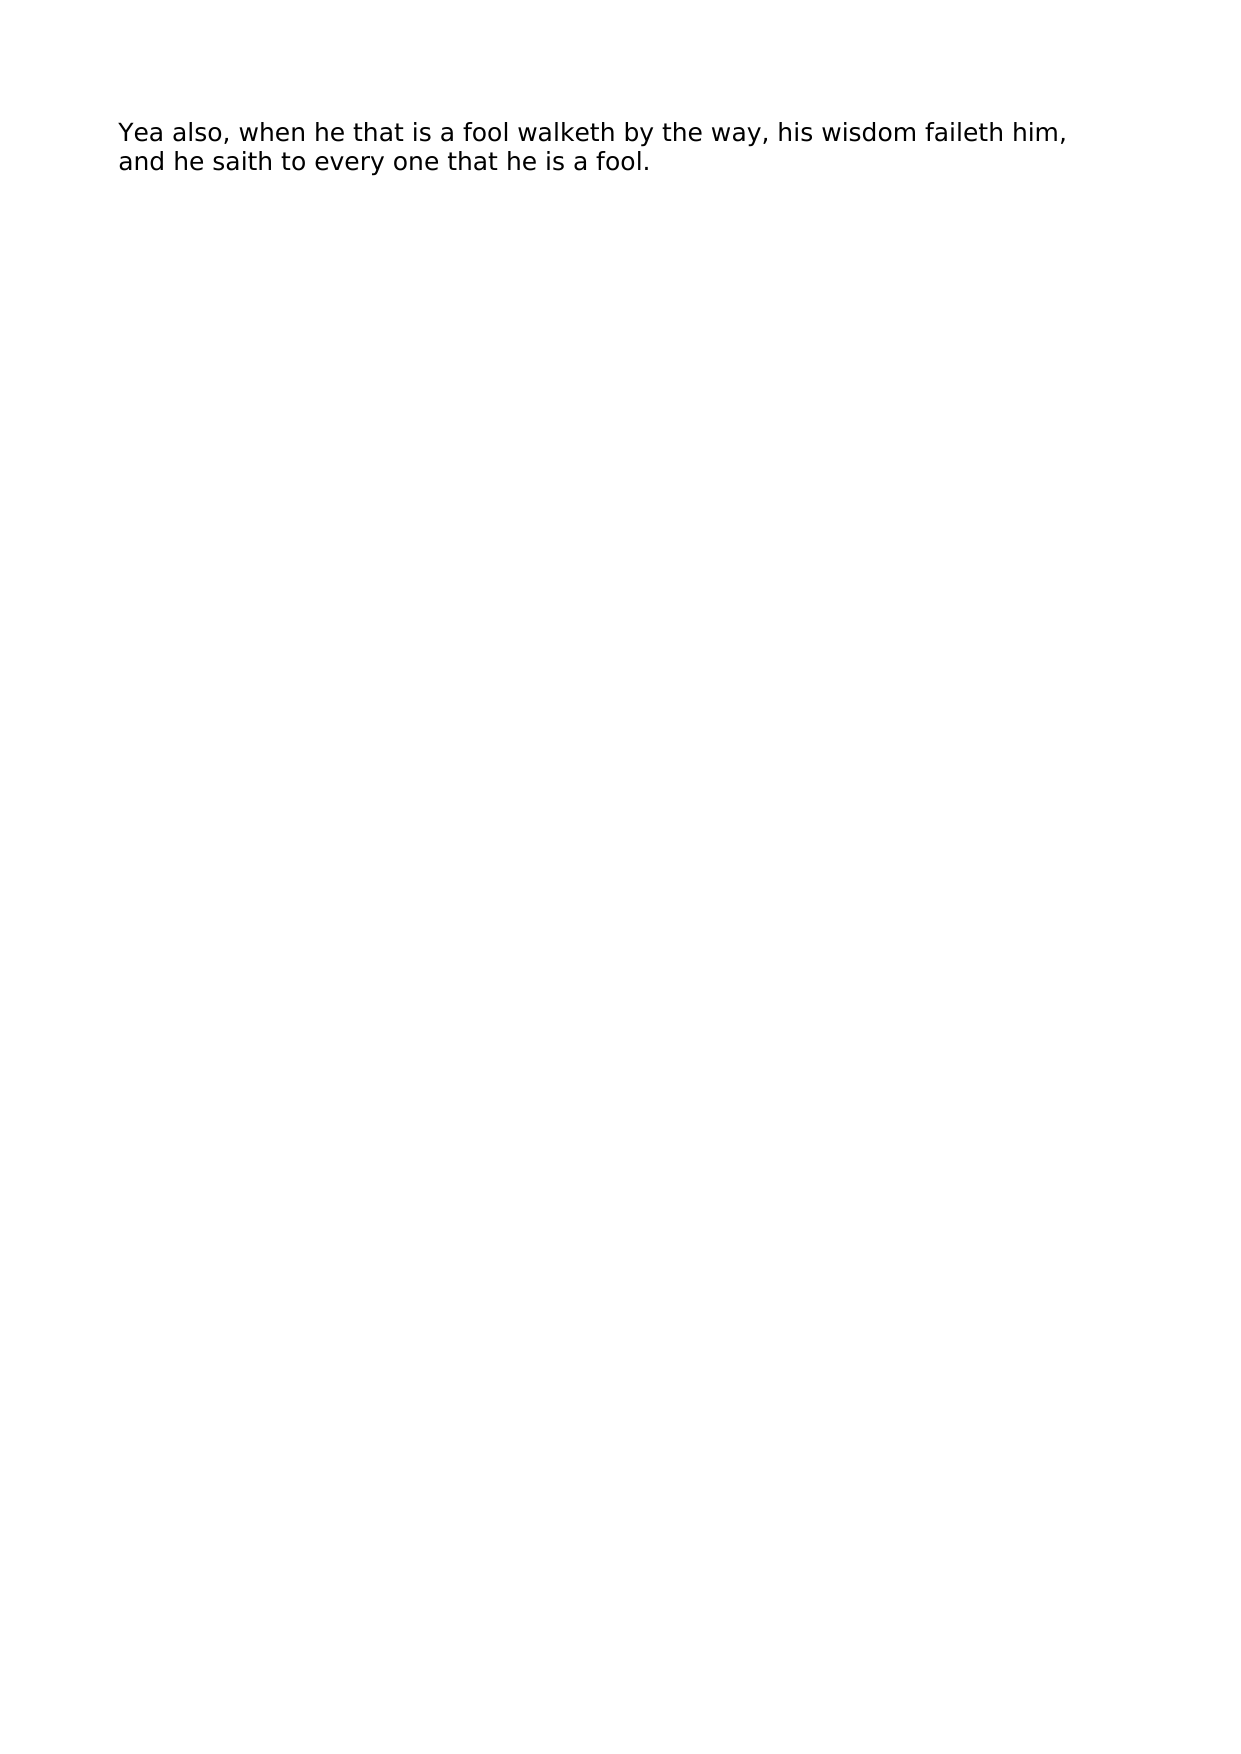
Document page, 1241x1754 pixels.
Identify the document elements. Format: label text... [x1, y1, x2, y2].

text Yea also, when he that is a fool walketh by the way, his wisdom faileth him, and he saith to every one that he is a fool. [118, 118, 1122, 176]
